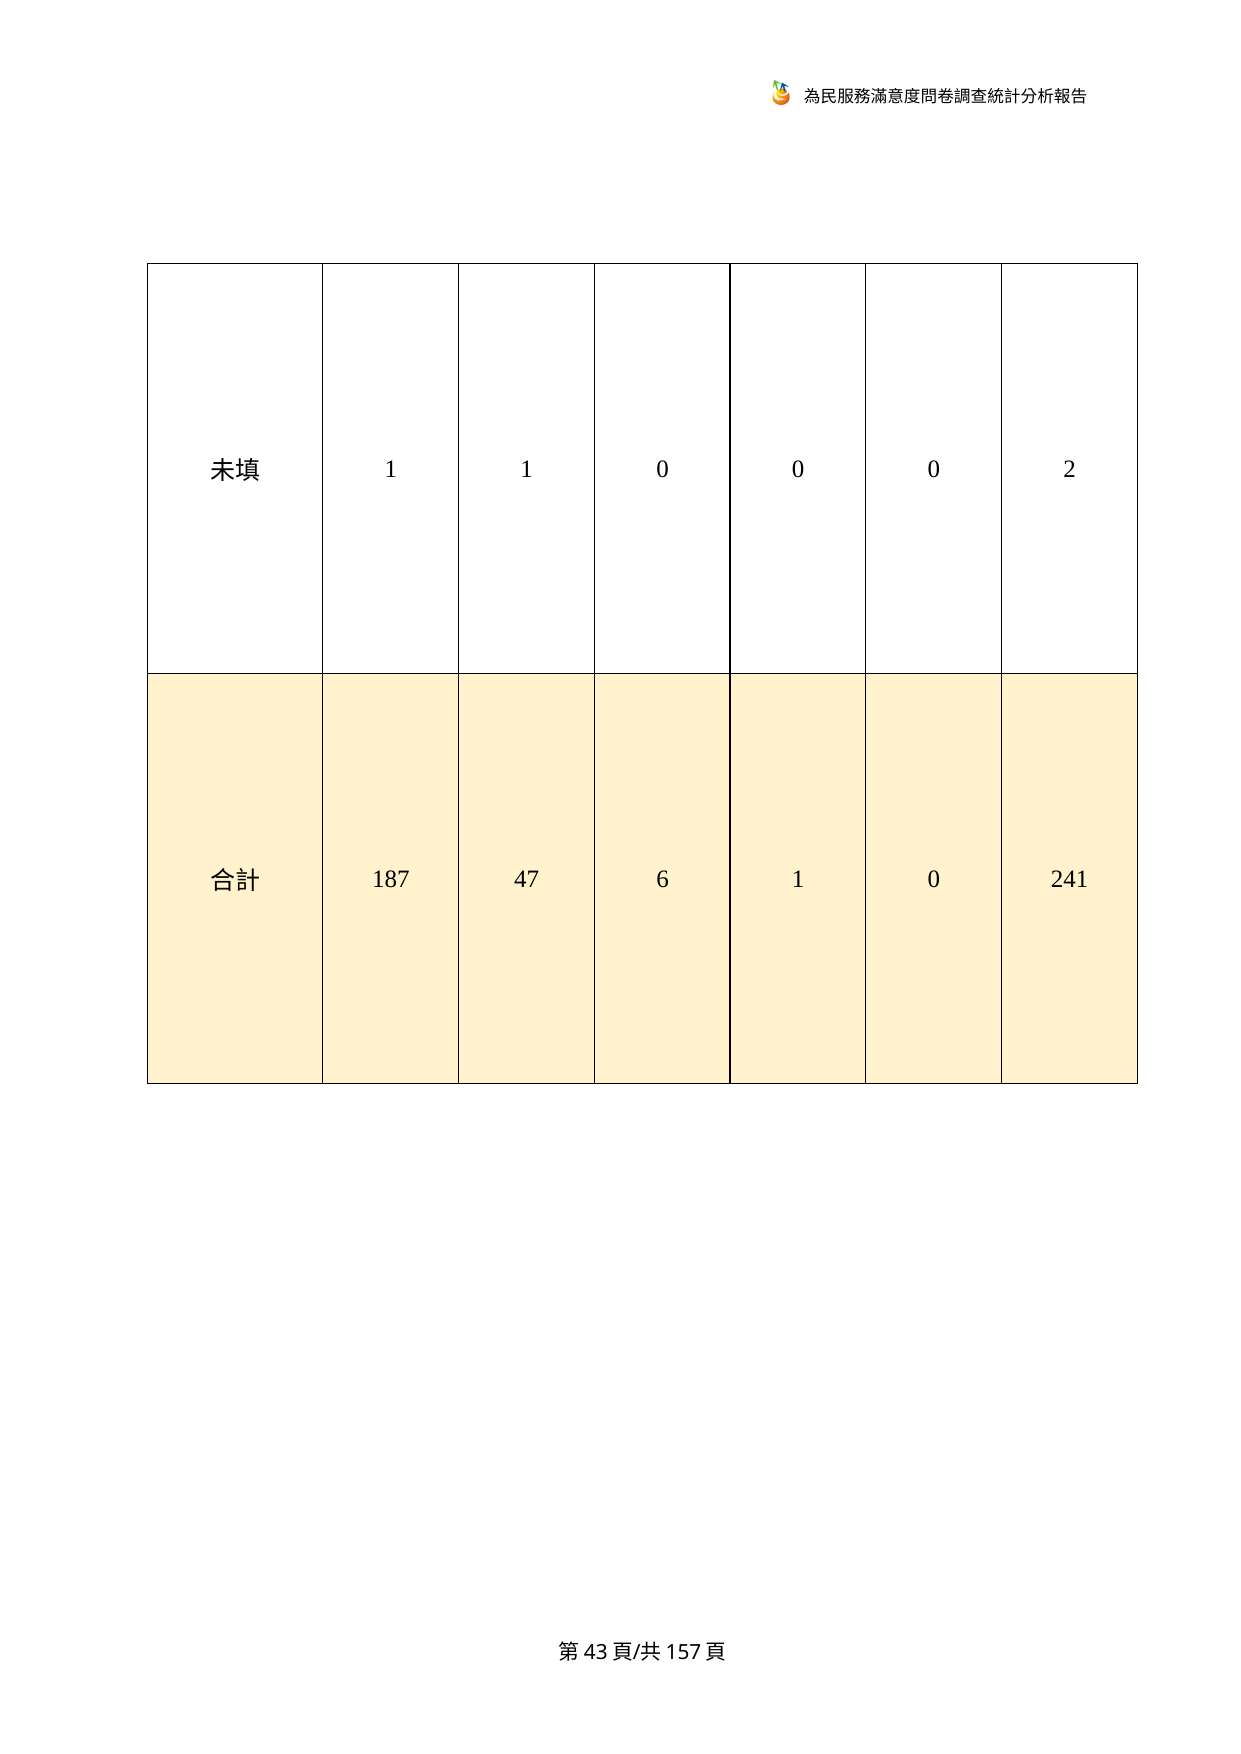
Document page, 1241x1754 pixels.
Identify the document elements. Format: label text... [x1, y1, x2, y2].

table_cell 2 [1002, 264, 1137, 673]
table_cell 1 [459, 264, 594, 673]
picture [772, 80, 790, 105]
table_cell 0 [866, 264, 1001, 673]
table_cell 47 [459, 674, 594, 1083]
table_cell 1 [323, 264, 458, 673]
table_cell 0 [866, 674, 1001, 1083]
table_cell 0 [731, 264, 865, 673]
table_cell 0 [595, 264, 729, 673]
table_cell 合計 [148, 674, 322, 1083]
table_cell 1 [731, 674, 865, 1083]
table_cell 241 [1002, 674, 1137, 1083]
table_cell 6 [595, 674, 729, 1083]
table_cell 187 [323, 674, 458, 1083]
table_cell 未填 [148, 264, 322, 673]
